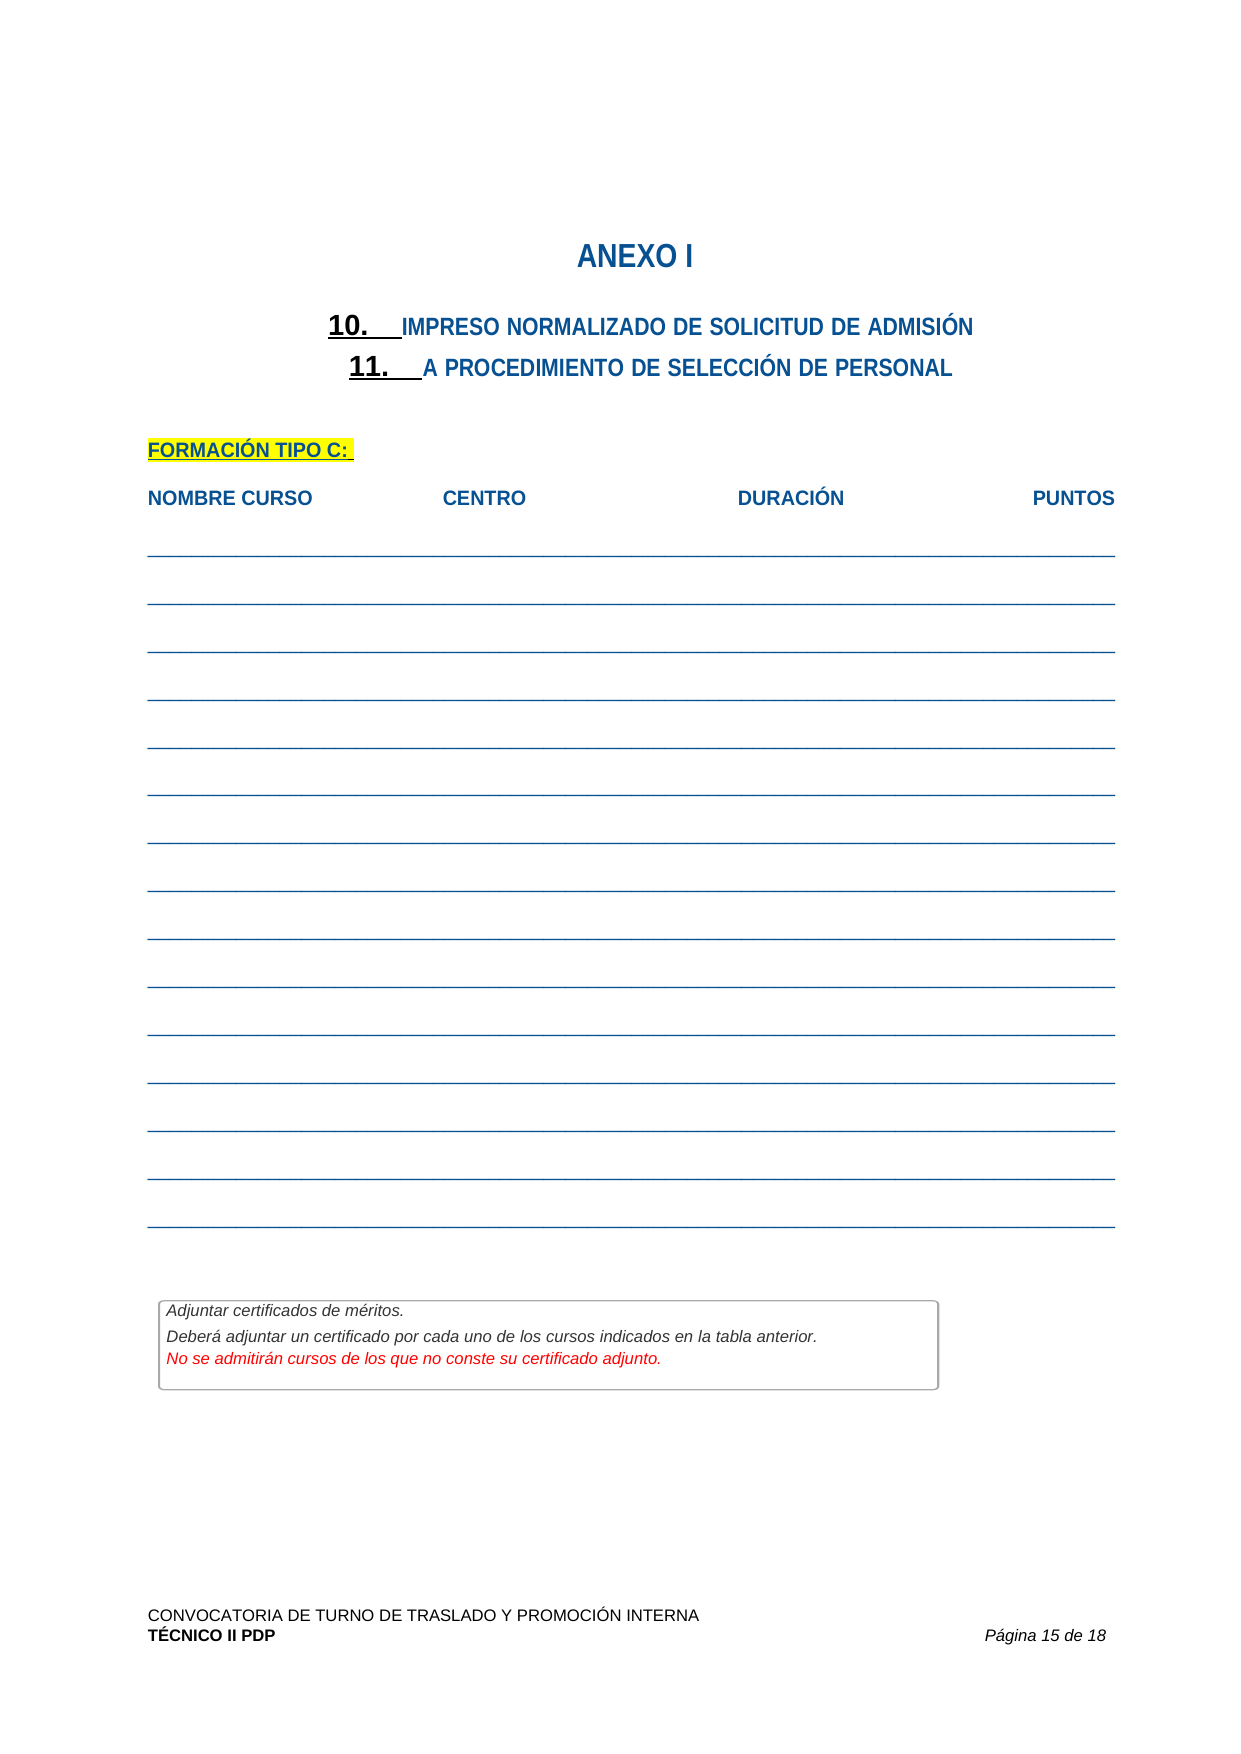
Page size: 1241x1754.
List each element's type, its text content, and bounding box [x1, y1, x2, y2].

text ANEXO I [148, 236, 1122, 275]
text ________________________________________________________________________________________ [148, 1157, 1122, 1181]
subtitle IMPRESO NORMALIZADO DE SOLICITUD DE ADMISIÓN [196, 308, 1105, 342]
subtitle A PROCEDIMIENTO DE SELECCIÓN DE PERSONAL [196, 349, 1105, 383]
text ________________________________________________________________________________________ [148, 1013, 1122, 1037]
text FORMACIÓN TIPO C: [148, 438, 1122, 462]
text ________________________________________________________________________________________ [148, 629, 1122, 653]
text ________________________________________________________________________________________ [148, 725, 1122, 749]
text ________________________________________________________________________________________ [148, 869, 1122, 893]
text ________________________________________________________________________________________ [148, 821, 1122, 845]
text ________________________________________________________________________________________ [148, 582, 1122, 606]
text NOMBRE CURSO CENTRO DURACIÓN PUNTOS [148, 486, 1122, 510]
text ________________________________________________________________________________________ [148, 1204, 1122, 1228]
text ________________________________________________________________________________________ [148, 1109, 1122, 1133]
text ________________________________________________________________________________________ [148, 677, 1122, 701]
text ________________________________________________________________________________________ [148, 965, 1122, 989]
text ________________________________________________________________________________________ [148, 917, 1122, 941]
text ________________________________________________________________________________________ [148, 773, 1122, 797]
text ________________________________________________________________________________________ [148, 1061, 1122, 1085]
text ________________________________________________________________________________________ [148, 534, 1122, 558]
